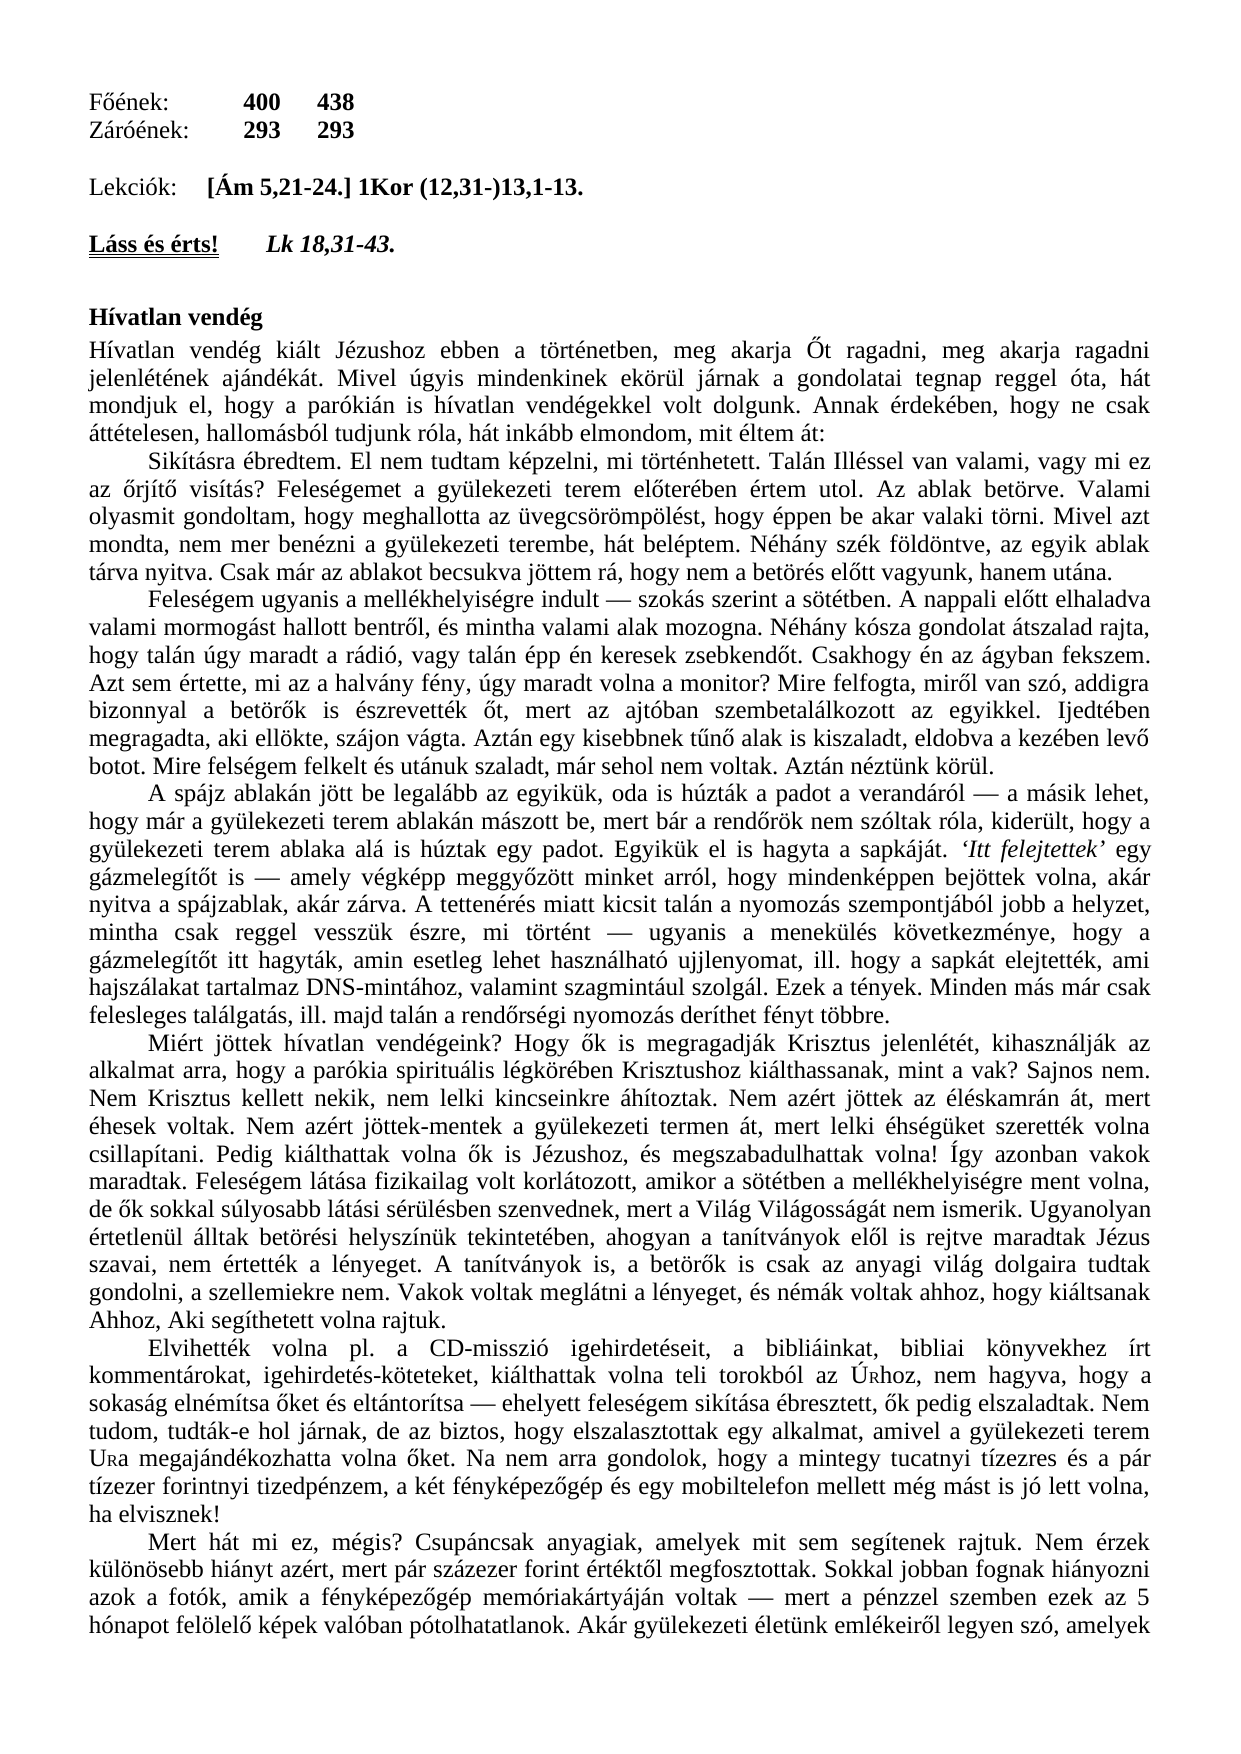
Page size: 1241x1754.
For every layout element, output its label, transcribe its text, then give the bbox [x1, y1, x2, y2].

text A spájz ablakán jött be legalább az egyikük, oda is húzták a padot a verandáról — a másik lehet, hogy már a gyülekezeti terem ablakán mászott be, mert bár a rendőrök nem szóltak róla, kiderült, hogy a gyülekezeti terem ablaka alá is húztak egy padot. Egyikük el is hagyta a sapkáját. ‘Itt felejtettek’ egy gázmelegítőt is — amely végképp meggyőzött minket arról, hogy mindenképpen bejöttek volna, akár nyitva a spájzablak, akár zárva. A tettenérés miatt kicsit talán a nyomozás szempontjából jobb a helyzet, mintha csak reggel vesszük észre, mi történt — ugyanis a menekülés következménye, hogy a gázmelegítőt itt hagyták, amin esetleg lehet használható ujjlenyomat, ill. hogy a sapkát elejtették, ami hajszálakat tartalmaz DNS-mintához, valamint szagmintául szolgál. Ezek a tények. Minden más már csak felesleges találgatás, ill. majd talán a rendőrségi nyomozás deríthet fényt többre. [88, 779, 1152, 1029]
text Sikításra ébredtem. El nem tudtam képzelni, mi történhetett. Talán Illéssel van valami, vagy mi ez az őrjítő visítás? Feleségemet a gyülekezeti terem előterében értem utol. Az ablak betörve. Valami olyasmit gondoltam, hogy meghallotta az üvegcsörömpölést, hogy éppen be akar valaki törni. Mivel azt mondta, nem mer benézni a gyülekezeti terembe, hát beléptem. Néhány szék földöntve, az egyik ablak tárva nyitva. Csak már az ablakot becsukva jöttem rá, hogy nem a betörés előtt vagyunk, hanem utána. [88, 447, 1152, 586]
text Feleségem ugyanis a mellékhelyiségre indult — szokás szerint a sötétben. A nappali előtt elhaladva valami mormogást hallott bentről, és mintha valami alak mozogna. Néhány kósza gondolat átszalad rajta, hogy talán úgy maradt a rádió, vagy talán épp én keresek zsebkendőt. Csakhogy én az ágyban fekszem. Azt sem értette, mi az a halvány fény, úgy maradt volna a monitor? Mire felfogta, miről van szó, addigra bizonnyal a betörők is észrevették őt, mert az ajtóban szembetalálkozott az egyikkel. Ijedtében megragadta, aki ellökte, szájon vágta. Aztán egy kisebbnek tűnő alak is kiszaladt, eldobva a kezében levő botot. Mire felségem felkelt és utánuk szaladt, már sehol nem voltak. Aztán néztünk körül. [88, 586, 1152, 779]
text Hívatlan vendég kiált Jézushoz ebben a történetben, meg akarja Őt ragadni, meg akarja ragadni jelenlétének ajándékát. Mivel úgyis mindenkinek ekörül járnak a gondolatai tegnap reggel óta, hát mondjuk el, hogy a parókián is hívatlan vendégekkel volt dolgunk. Annak érdekében, hogy ne csak áttételesen, hallomásból tudjunk róla, hát inkább elmondom, mit éltem át: [88, 336, 1152, 447]
text Mert hát mi ez, mégis? Csupáncsak anyagiak, amelyek mit sem segítenek rajtuk. Nem érzek különösebb hiányt azért, mert pár százezer forint értéktől megfosztottak. Sokkal jobban fognak hiányozni azok a fotók, amik a fényképezőgép memóriakártyáján voltak — mert a pénzzel szemben ezek az 5 hónapot felölelő képek valóban pótolhatatlanok. Akár gyülekezeti életünk emlékeiről legyen szó, amelyek [88, 1528, 1152, 1638]
text Záróének: 293 293 [88, 116, 1152, 144]
text Láss és érts! Lk 18,31-43. [88, 231, 1152, 258]
text Elvihették volna pl. a CD-misszió igehirdetéseit, a bibliáinkat, bibliai könyvekhez írt kommentárokat, igehirdetés-köteteket, kiálthattak volna teli torokból az Úrhoz, nem hagyva, hogy a sokaság elnémítsa őket és eltántorítsa — ehelyett feleségem sikítása ébresztett, ők pedig elszaladtak. Nem tudom, tudták‑e hol járnak, de az biztos, hogy elszalasztottak egy alkalmat, amivel a gyülekezeti terem Ura megajándékozhatta volna őket. Na nem arra gondolok, hogy a mintegy tucatnyi tízezres és a pár tízezer forintnyi tizedpénzem, a két fényképezőgép és egy mobiltelefon mellett még mást is jó lett volna, ha elvisznek! [88, 1334, 1152, 1528]
text Miért jöttek hívatlan vendégeink? Hogy ők is megragadják Krisztus jelenlétét, kihasználják az alkalmat arra, hogy a parókia spirituális légkörében Krisztushoz kiálthassanak, mint a vak? Sajnos nem. Nem Krisztus kellett nekik, nem lelki kincseinkre áhítoztak. Nem azért jöttek az éléskamrán át, mert éhesek voltak. Nem azért jöttek-mentek a gyülekezeti termen át, mert lelki éhségüket szerették volna csillapítani. Pedig kiálthattak volna ők is Jézushoz, és megszabadulhattak volna! Így azonban vakok maradtak. Feleségem látása fizikailag volt korlátozott, amikor a sötétben a mellékhelyiségre ment volna, de ők sokkal súlyosabb látási sérülésben szenvednek, mert a Világ Világosságát nem ismerik. Ugyanolyan értetlenül álltak betörési helyszínük tekintetében, ahogyan a tanítványok elől is rejtve maradtak Jézus szavai, nem értették a lényeget. A tanítványok is, a betörők is csak az anyagi világ dolgaira tudtak gondolni, a szellemiekre nem. Vakok voltak meglátni a lényeget, és némák voltak ahhoz, hogy kiáltsanak Ahhoz, Aki segíthetett volna rajtuk. [88, 1029, 1152, 1334]
text Lekciók: [Ám 5,21-24.] 1Kor (12,31-)13,1-13. [88, 173, 1152, 201]
subtitle Hívatlan vendég [88, 303, 1152, 330]
text Főének: 400 438 [88, 88, 1152, 116]
